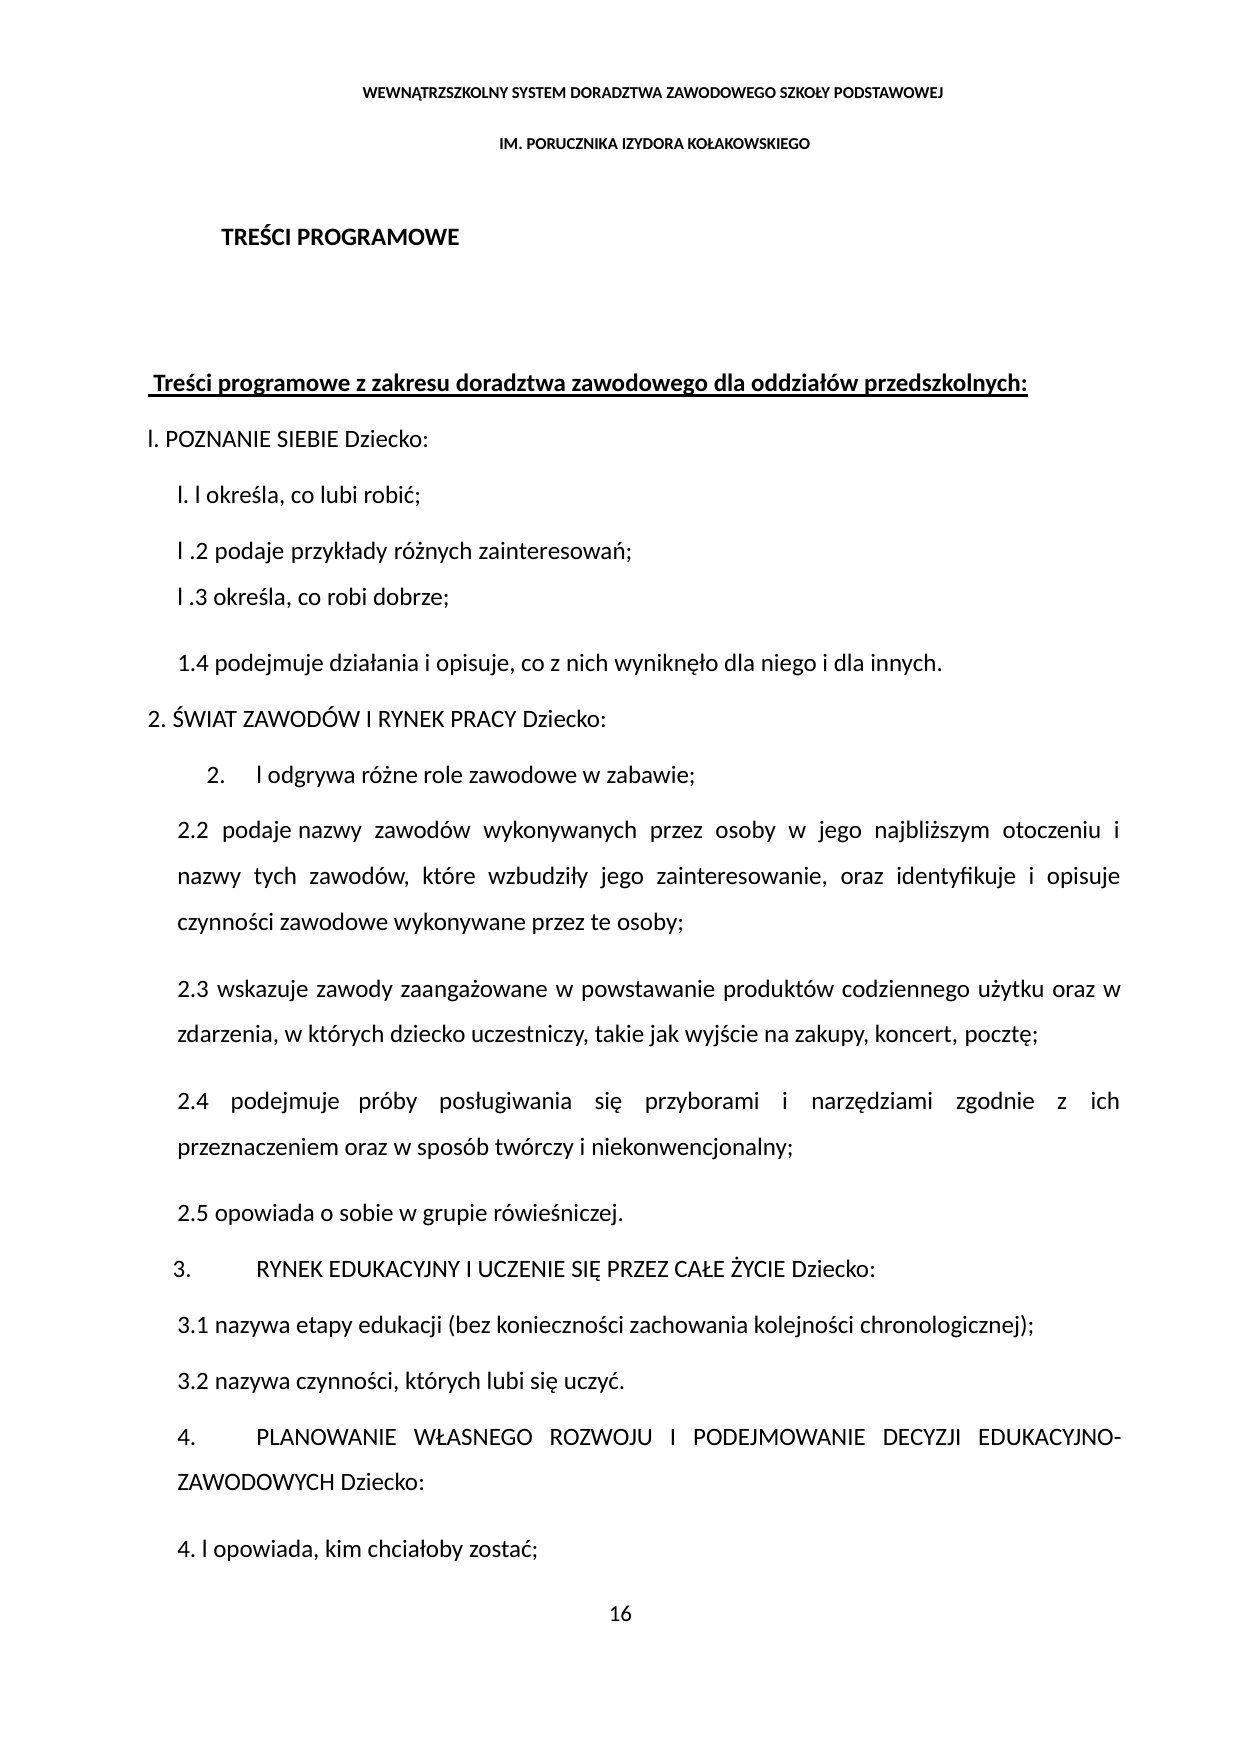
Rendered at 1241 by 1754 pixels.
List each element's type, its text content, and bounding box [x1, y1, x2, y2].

list nazywa czynności, których lubi się uczyć. [177, 1365, 1209, 1395]
list RYNEK EDUKACYJNY I UCZENIE SIĘ PRZEZ CAŁE ŻYCIE Dziecko: [172, 1253, 1209, 1284]
text l. l określa, co lubi robić; [177, 479, 1209, 509]
list wskazuje zawody zaangażowane w powstawanie produktów codziennego użytku oraz w zdarzenia, w których dziecko uczestniczy, takie jak wyjście na zakupy, koncert, pocztę; [177, 973, 1122, 1049]
list l odgrywa różne role zawodowe w zabawie; [177, 759, 1209, 789]
list ŚWIAT ZAWODÓW I RYNEK PRACY Dziecko: [147, 703, 1209, 733]
list podaje nazwy zawodów wykonywanych przez osoby w jego najbliższym otoczeniu i nazwy tych zawodów, które wzbudziły jego zainteresowanie, oraz identyfikuje i opisuje czynności zawodowe wykonywane przez te osoby; [177, 815, 1122, 937]
text l. POZNANIE SIEBIE Dziecko: [147, 423, 1209, 454]
text 4. l opowiada, kim chciałoby zostać; [177, 1533, 1209, 1563]
text Treści programowe z zakresu doradztwa zawodowego dla oddziałów przedszkolnych: [147, 367, 1209, 398]
text l .2 podaje przykłady różnych zainteresowań; l .3 określa, co robi dobrze; [177, 535, 633, 611]
list PLANOWANIE WŁASNEGO ROZWOJU I PODEJMOWANIE DECYZJI EDUKACYJNO- ZAWODOWYCH Dziecko: [177, 1421, 1122, 1497]
text 1.4 podejmuje działania i opisuje, co z nich wyniknęło dla niego i dla innych. [177, 647, 1209, 678]
list nazywa etapy edukacji (bez konieczności zachowania kolejności chronologicznej); [177, 1309, 1209, 1339]
subtitle TREŚCI PROGRAMOWE [221, 221, 1209, 251]
list opowiada o sobie w grupie rówieśniczej. [177, 1197, 1209, 1228]
list podejmuje próby posługiwania się przyborami i narzędziami zgodnie z ich przeznaczeniem oraz w sposób twórczy i niekonwencjonalny; [177, 1085, 1121, 1161]
